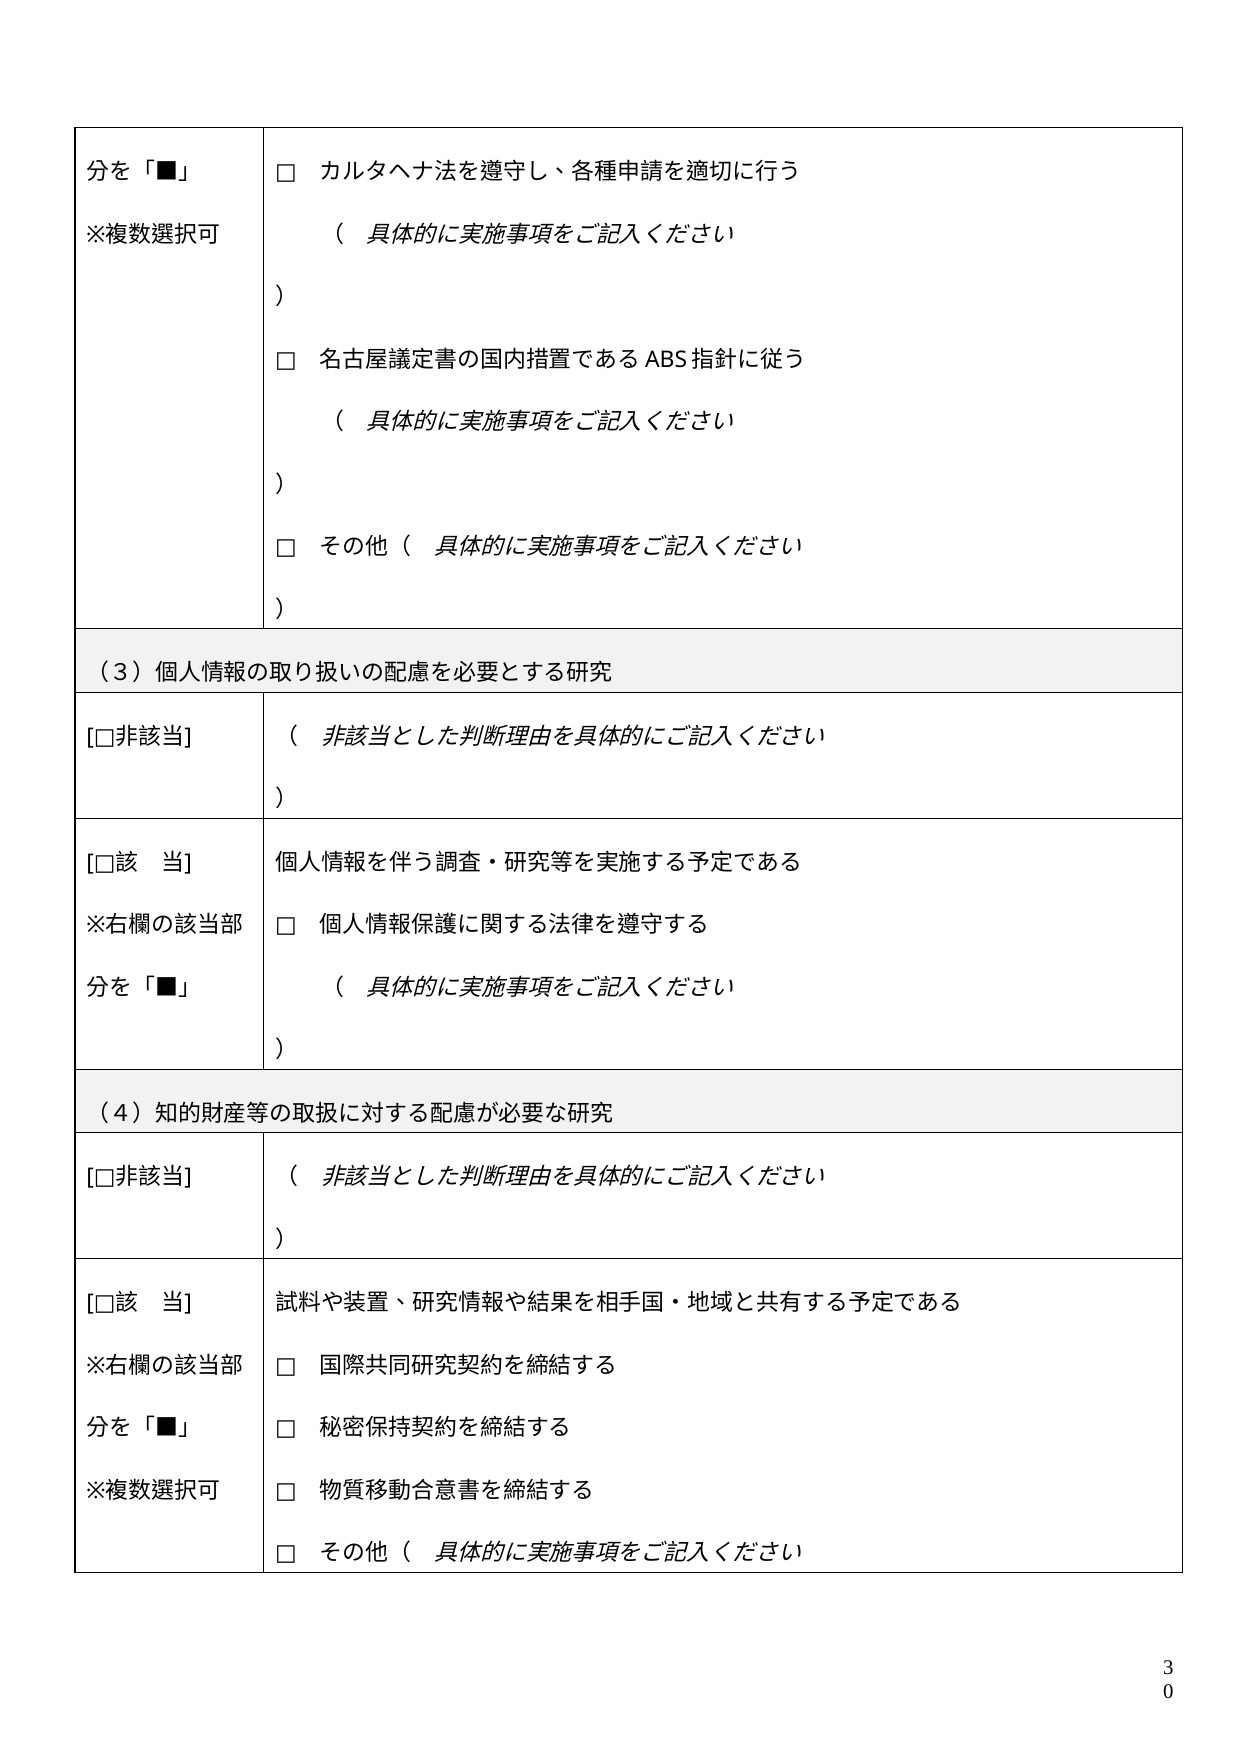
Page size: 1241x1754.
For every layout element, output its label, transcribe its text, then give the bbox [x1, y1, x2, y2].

table_cell 個人情報を伴う調査・研究等を実施する予定である □ 個人情報保護に関する法律を遵守する （ 具体的に実施事項をご記入ください ） [264, 819, 1182, 1069]
table_cell （４）知的財産等の取扱に対する配慮が必要な研究 [76, 1070, 1182, 1132]
table_cell 分を「■」 ※複数選択可 [76, 128, 263, 628]
table_cell [□非該当] [76, 693, 263, 818]
table_cell （ 非該当とした判断理由を具体的にご記入ください ） [264, 1133, 1182, 1258]
table_cell [□該 当] ※右欄の該当部分を「■」 ※複数選択可 [76, 1259, 263, 1572]
table_cell □ カルタヘナ法を遵守し、各種申請を適切に行う （ 具体的に実施事項をご記入ください ） □ 名古屋議定書の国内措置であるABS指針に従う （ 具体的に実施事項をご記入ください ） □ その他（ 具体的に実施事項をご記入ください ） [264, 128, 1182, 628]
table_cell （ 非該当とした判断理由を具体的にご記入ください ） [264, 693, 1182, 818]
table_cell [□非該当] [76, 1133, 263, 1258]
table_cell [□該 当] ※右欄の該当部分を「■」 [76, 819, 263, 1069]
table_cell （３）個人情報の取り扱いの配慮を必要とする研究 [76, 629, 1182, 692]
table_cell 試料や装置、研究情報や結果を相手国・地域と共有する予定である □ 国際共同研究契約を締結する □ 秘密保持契約を締結する □ 物質移動合意書を締結する □ その他（ 具体的に実施事項をご記入ください [264, 1259, 1182, 1572]
